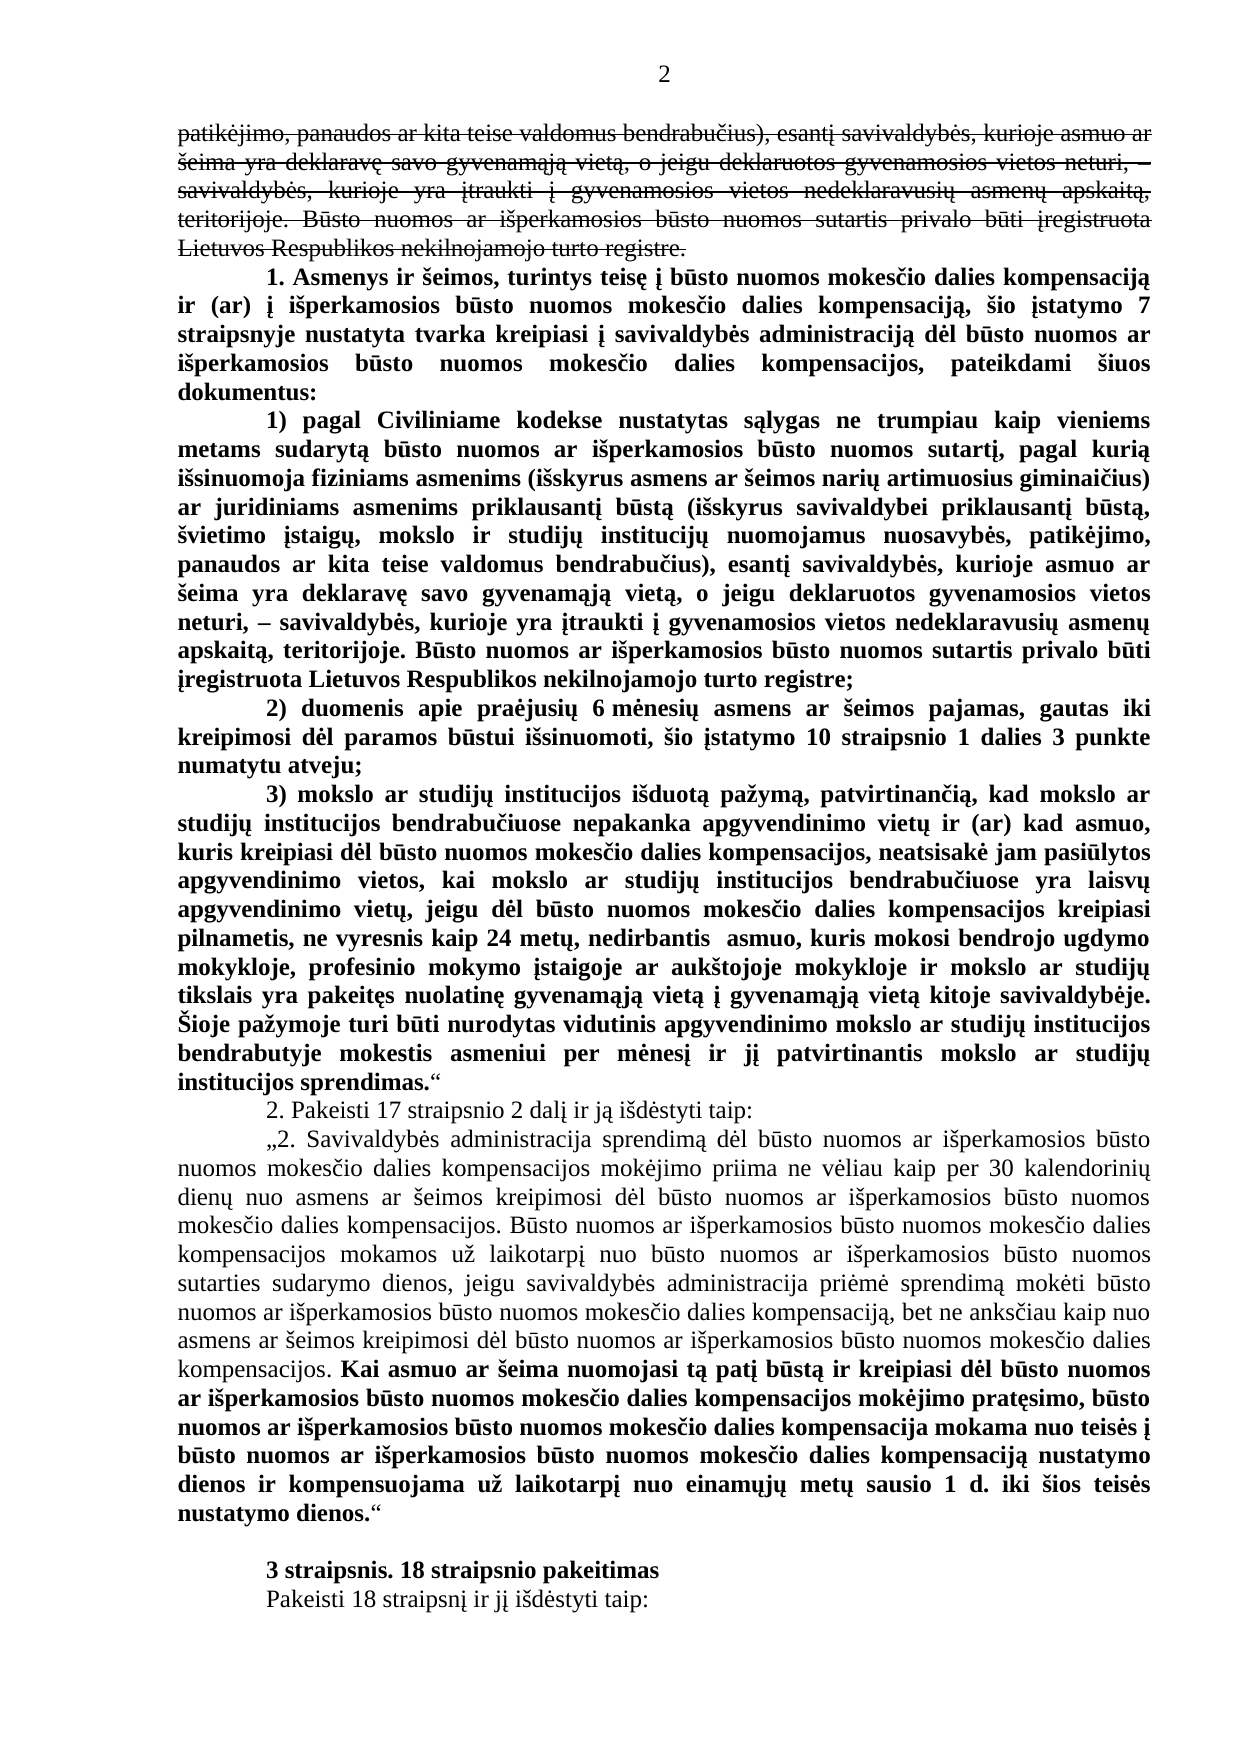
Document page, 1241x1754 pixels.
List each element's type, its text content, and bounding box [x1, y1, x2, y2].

text „1. Asmenys ir šeimos, turintys teisę į būsto nuomos mokesčio dalies kompensaciją ir (ar) į išperkamosios būsto nuomos mokesčio dalies kompensaciją, šio įstatymo 7 straipsnyje nustatyta tvarka kreipiasi į savivaldybės administraciją dėl būsto nuomos ar išperkamosios būsto nuomos mokesčio dalies kompensacijos, pateikdami pagal Civiliniame kodekse nustatytas sąlygas ne trumpiau kaip vieniems metams sudarytą būsto nuomos ar išperkamosios būsto nuomos sutartį, pagal kurią išsinuomoja fiziniams asmenims (išskyrus asmens ar šeimos narių artimuosius giminaičius) ar juridiniams asmenims priklausantį būstą (išskyrus savivaldybei priklausantį būstą, švietimo įstaigų, mokslo ir studijų institucijų nuomojamus nuosavybės, patikėjimo, panaudos ar kita teise valdomus bendrabučius), esantį savivaldybės, kurioje asmuo ar šeima yra deklaravę savo gyvenamąją vietą, o jeigu deklaruotos gyvenamosios vietos neturi, – savivaldybės, kurioje yra įtraukti į gyvenamosios vietos nedeklaravusių asmenų apskaitą, teritorijoje. Būsto nuomos ar išperkamosios būsto nuomos sutartis privalo būti įregistruota Lietuvos Respublikos nekilnojamojo turto registre. [177, 135, 1152, 220]
text Pakeisti 18 straipsnį ir jį išdėstyti taip: [177, 1584, 1152, 1613]
text 3) mokslo ar studijų institucijos išduotą pažymą, patvirtinančią, kad mokslo ar studijų institucijos bendrabučiuose nepakanka apgyvendinimo vietų ir (ar) kad asmuo, kuris kreipiasi dėl būsto nuomos mokesčio dalies kompensacijos, neatsisakė jam pasiūlytos apgyvendinimo vietos, kai mokslo ar studijų institucijos bendrabučiuose yra laisvų apgyvendinimo vietų, jeigu dėl būsto nuomos mokesčio dalies kompensacijos kreipiasi pilnametis, ne vyresnis kaip 24 metų, nedirbantis asmuo, kuris mokosi bendrojo ugdymo mokykloje, profesinio mokymo įstaigoje ar aukštojoje mokykloje ir mokslo ar studijų tikslais yra pakeitęs nuolatinę gyvenamąją vietą į gyvenamąją vietą kitoje savivaldybėje. Šioje pažymoje turi būti nurodytas vidutinis apgyvendinimo mokslo ar studijų institucijos bendrabutyje mokestis asmeniui per mėnesį ir jį patvirtinantis mokslo ar studijų institucijos sprendimas.“ [177, 779, 1152, 1096]
text 1. Asmenys ir šeimos, turintys teisę į būsto nuomos mokesčio dalies kompensaciją ir (ar) į išperkamosios būsto nuomos mokesčio dalies kompensaciją, šio įstatymo 7 straipsnyje nustatyta tvarka kreipiasi į savivaldybės administraciją dėl būsto nuomos ar išperkamosios būsto nuomos mokesčio dalies kompensacijos, pateikdami šiuos dokumentus: [177, 262, 1152, 406]
text 2. Pakeisti 17 straipsnio 2 dalį ir ją išdėstyti taip: [177, 1096, 1152, 1124]
text 2) duomenis apie praėjusių 6 mėnesių asmens ar šeimos pajamas, gautas iki kreipimosi dėl paramos būstui išsinuomoti, šio įstatymo 10 straipsnio 1 dalies 3 punkte numatytu atveju; [177, 693, 1152, 779]
text „1. Asmenys ir šeimos, turintys teisę į būsto nuomos mokesčio dalies kompensaciją ir (ar) į išperkamosios būsto nuomos mokesčio dalies kompensaciją, šio įstatymo 7 straipsnyje nustatyta tvarka kreipiasi į savivaldybės administraciją dėl būsto nuomos ar išperkamosios būsto nuomos mokesčio dalies kompensacijos, pateikdami pagal Civiliniame kodekse nustatytas sąlygas ne trumpiau kaip vieniems metams sudarytą būsto nuomos ar išperkamosios būsto nuomos sutartį, pagal kurią išsinuomoja fiziniams asmenims (išskyrus asmens ar šeimos narių artimuosius giminaičius) ar juridiniams asmenims priklausantį būstą (išskyrus savivaldybei priklausantį būstą, švietimo įstaigų, mokslo ir studijų institucijų nuomojamus nuosavybės, patikėjimo, panaudos ar kita teise valdomus bendrabučius), esantį savivaldybės, kurioje asmuo ar šeima yra deklaravę savo gyvenamąją vietą, o jeigu deklaruotos gyvenamosios vietos neturi, – savivaldybės, kurioje yra įtraukti į gyvenamosios vietos nedeklaravusių asmenų apskaitą, teritorijoje. Būsto nuomos ar išperkamosios būsto nuomos sutartis privalo būti įregistruota Lietuvos Respublikos nekilnojamojo turto registre. [177, 221, 1152, 262]
text 1) pagal Civiliniame kodekse nustatytas sąlygas ne trumpiau kaip vieniems metams sudarytą būsto nuomos ar išperkamosios būsto nuomos sutartį, pagal kurią išsinuomoja fiziniams asmenims (išskyrus asmens ar šeimos narių artimuosius giminaičius) ar juridiniams asmenims priklausantį būstą (išskyrus savivaldybei priklausantį būstą, švietimo įstaigų, mokslo ir studijų institucijų nuomojamus nuosavybės, patikėjimo, panaudos ar kita teise valdomus bendrabučius), esantį savivaldybės, kurioje asmuo ar šeima yra deklaravę savo gyvenamąją vietą, o jeigu deklaruotos gyvenamosios vietos neturi, – savivaldybės, kurioje yra įtraukti į gyvenamosios vietos nedeklaravusių asmenų apskaitą, teritorijoje. Būsto nuomos ar išperkamosios būsto nuomos sutartis privalo būti įregistruota Lietuvos Respublikos nekilnojamojo turto registre; [177, 406, 1152, 693]
text 3 straipsnis. 18 straipsnio pakeitimas [177, 1556, 1152, 1584]
text „2. Savivaldybės administracija sprendimą dėl būsto nuomos ar išperkamosios būsto nuomos mokesčio dalies kompensacijos mokėjimo priima ne vėliau kaip per 30 kalendorinių dienų nuo asmens ar šeimos kreipimosi dėl būsto nuomos ar išperkamosios būsto nuomos mokesčio dalies kompensacijos. Būsto nuomos ar išperkamosios būsto nuomos mokesčio dalies kompensacijos mokamos už laikotarpį nuo būsto nuomos ar išperkamosios būsto nuomos sutarties sudarymo dienos, jeigu savivaldybės administracija priėmė sprendimą mokėti būsto nuomos ar išperkamosios būsto nuomos mokesčio dalies kompensaciją, bet ne anksčiau kaip nuo asmens ar šeimos kreipimosi dėl būsto nuomos ar išperkamosios būsto nuomos mokesčio dalies kompensacijos. Kai asmuo ar šeima nuomojasi tą patį būstą ir kreipiasi dėl būsto nuomos ar išperkamosios būsto nuomos mokesčio dalies kompensacijos mokėjimo pratęsimo, būsto nuomos ar išperkamosios būsto nuomos mokesčio dalies kompensacija mokama nuo teisės į būsto nuomos ar išperkamosios būsto nuomos mokesčio dalies kompensaciją nustatymo dienos ir kompensuojama už laikotarpį nuo einamųjų metų sausio 1 d. iki šios teisės nustatymo dienos.“ [177, 1124, 1152, 1527]
